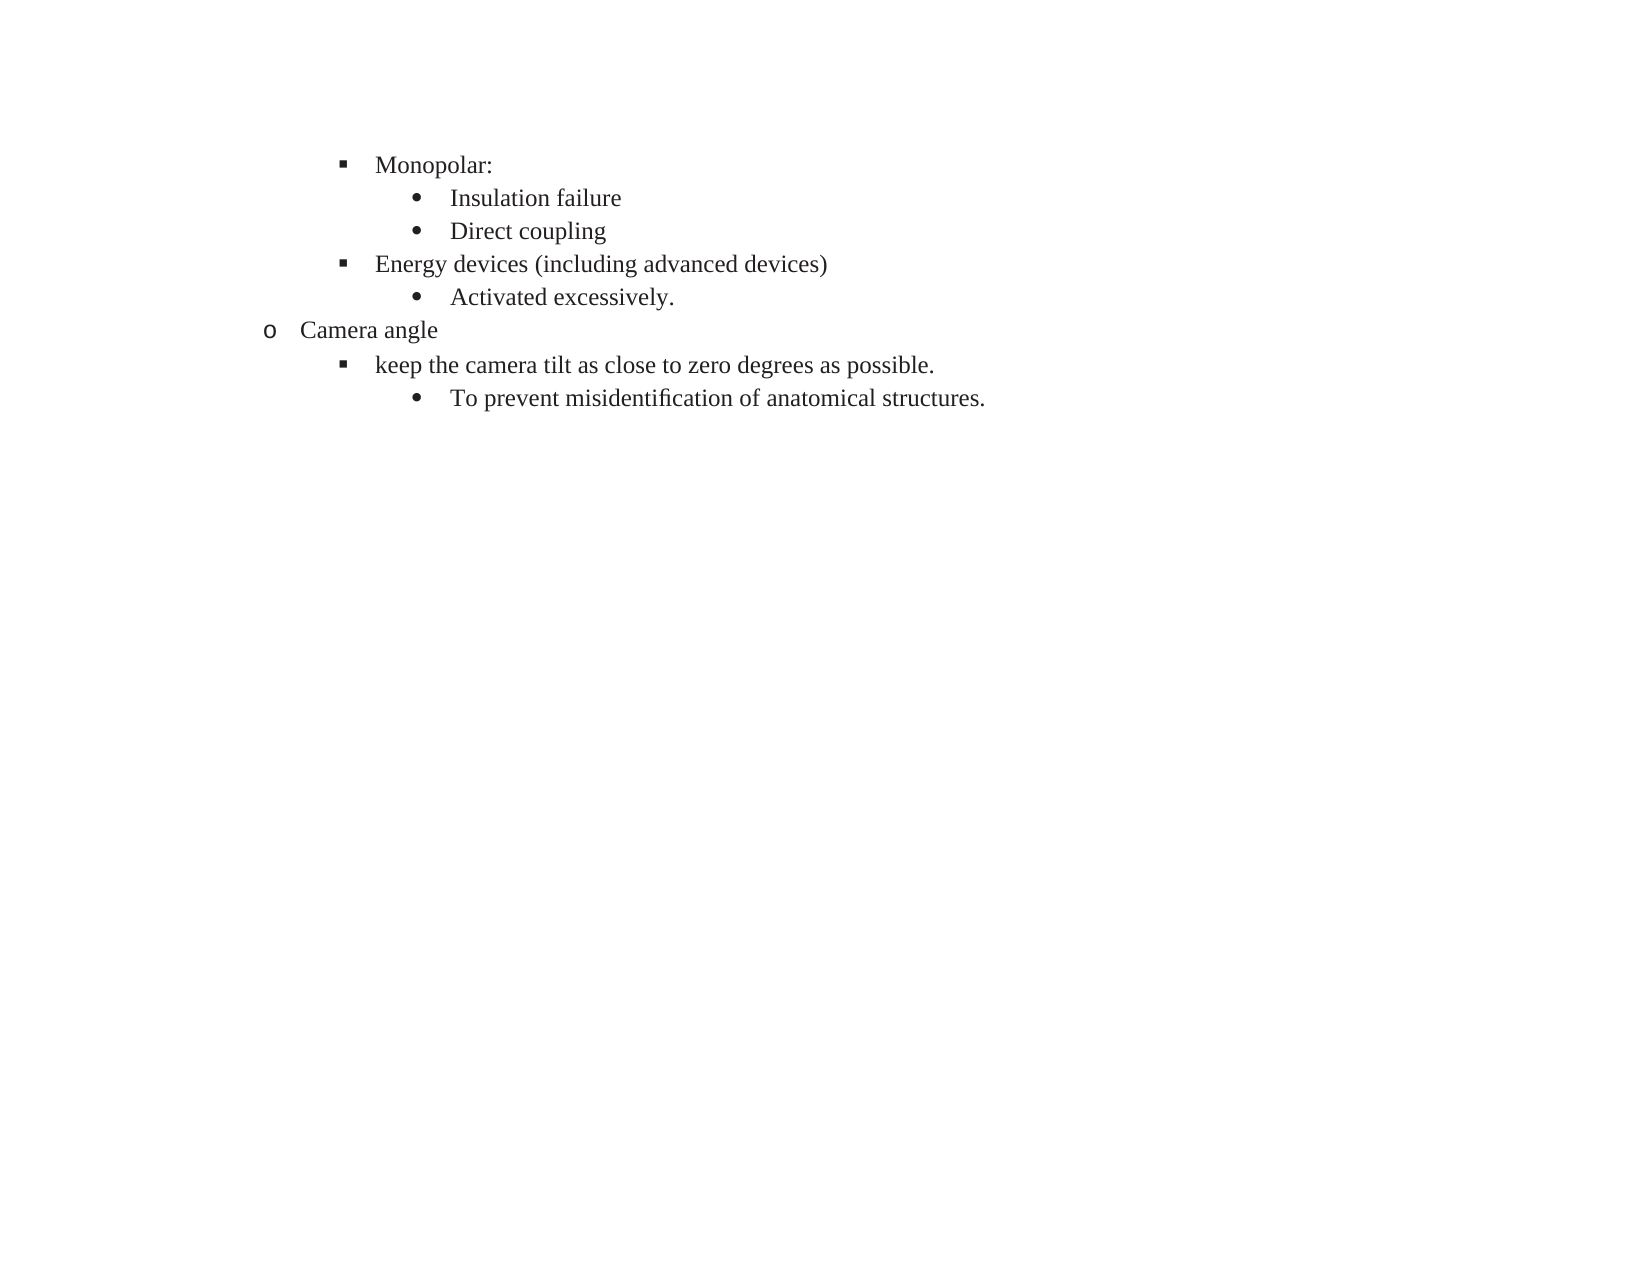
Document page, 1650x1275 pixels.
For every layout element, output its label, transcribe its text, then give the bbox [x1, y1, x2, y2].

list Energy devices (including advanced devices) [337, 249, 1500, 278]
list Monopolar: [337, 150, 1500, 179]
list keep the camera tilt as close to zero degrees as possible. [337, 351, 1500, 379]
list Camera angle [262, 315, 1500, 346]
list Insulation failure [412, 183, 1500, 212]
list Activated excessively. [412, 282, 1500, 311]
list Direct coupling [412, 216, 1500, 245]
list To prevent misidentiﬁcation of anatomical structures. [412, 383, 1500, 412]
